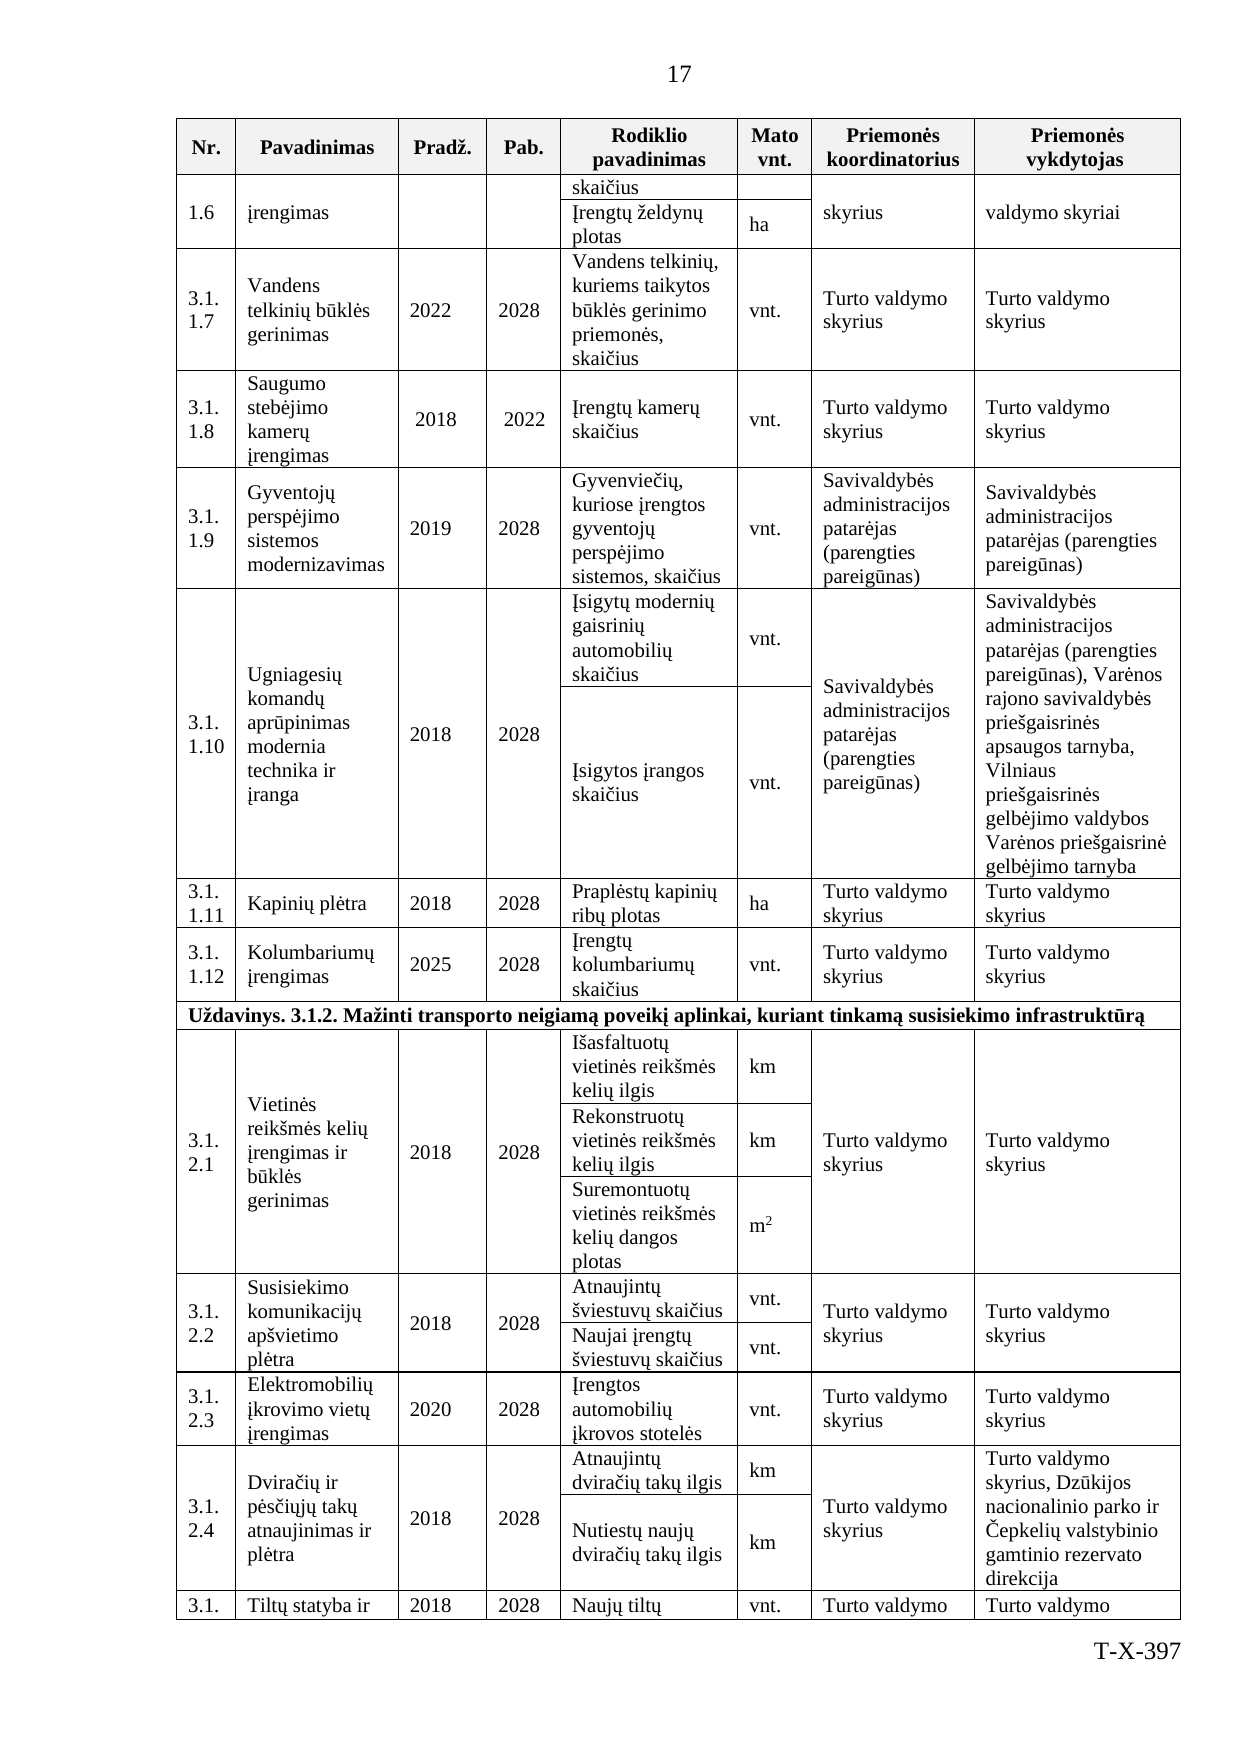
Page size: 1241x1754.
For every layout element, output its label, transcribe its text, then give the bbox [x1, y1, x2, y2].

table_cell 3.1.2.2 [177, 1274, 235, 1371]
table_cell m2 [738, 1177, 811, 1273]
table_cell valdymo skyriai [975, 175, 1180, 248]
table_cell Turto valdymo skyrius [975, 879, 1180, 927]
table_cell 3.1.1.12 [177, 928, 235, 1001]
table_cell km [738, 1030, 811, 1102]
table_cell 2018 [399, 1591, 486, 1619]
table_cell 3.1.1.10 [177, 589, 235, 878]
table_cell Kolumbariumų įrengimas [236, 928, 398, 1001]
table_cell vnt. [738, 249, 811, 370]
table_cell Savivaldybės administracijos patarėjas (parengties pareigūnas), Varėnos rajono savivaldybės priešgaisrinės apsaugos tarnyba, Vilniaus priešgaisrinės gelbėjimo valdybos Varėnos priešgaisrinė gelbėjimo tarnyba [975, 589, 1180, 878]
table_cell vnt. [738, 687, 811, 878]
table_cell Išasfaltuotų vietinės reikšmės kelių ilgis [561, 1030, 737, 1102]
table_cell 2028 [487, 1373, 560, 1444]
table_cell 2028 [487, 928, 560, 1001]
table_cell Turto valdymo skyrius [975, 1030, 1180, 1273]
table_cell Praplėstų kapinių ribų plotas [561, 879, 737, 927]
table_cell 2018 [399, 371, 486, 467]
table_header Pradž. [399, 119, 486, 174]
table_cell 3.1.2.4 [177, 1446, 235, 1590]
table_cell 3.1.1.8 [177, 371, 235, 467]
table_cell 3.1.1.7 [177, 249, 235, 370]
table_cell Turto valdymo skyrius [975, 371, 1180, 467]
table_cell Naujai įrengtų šviestuvų skaičius [561, 1323, 737, 1371]
table_cell 2022 [487, 371, 560, 467]
table_cell vnt. [738, 589, 811, 686]
table_cell Turto valdymo skyrius [975, 1274, 1180, 1371]
table_cell [399, 175, 486, 248]
table_cell Tiltų statyba ir [236, 1591, 398, 1619]
table_cell skyrius [812, 175, 974, 248]
table_cell Savivaldybės administracijos patarėjas (parengties pareigūnas) [812, 468, 974, 588]
table_cell 1.6 [177, 175, 235, 248]
table_cell skaičius [561, 175, 737, 199]
table_cell 2028 [487, 1030, 560, 1273]
table_cell Dviračių ir pėsčiųjų takų atnaujinimas ir plėtra [236, 1446, 398, 1590]
table_cell ha [738, 879, 811, 927]
table_cell Elektromobilių įkrovimo vietų įrengimas [236, 1373, 398, 1444]
table_cell 2028 [487, 1274, 560, 1371]
table_cell Turto valdymo skyrius [812, 1446, 974, 1590]
table_cell Gyvenviečių, kuriose įrengtos gyventojų perspėjimo sistemos, skaičius [561, 468, 737, 588]
table_cell Atnaujintų šviestuvų skaičius [561, 1274, 737, 1322]
table_cell Turto valdymo skyrius [975, 928, 1180, 1001]
table_cell 3.1.1.11 [177, 879, 235, 927]
table_cell 3.1.2.1 [177, 1030, 235, 1273]
table_cell Įsigytos įrangos skaičius [561, 687, 737, 878]
table_cell vnt. [738, 371, 811, 467]
table_header Pab. [487, 119, 560, 174]
table_cell Gyventojų perspėjimo sistemos modernizavimas [236, 468, 398, 588]
table_cell 2018 [399, 1274, 486, 1371]
table_cell [487, 175, 560, 248]
table_cell Turto valdymo [812, 1591, 974, 1619]
table_cell Savivaldybės administracijos patarėjas (parengties pareigūnas) [812, 589, 974, 878]
table_cell 2018 [399, 879, 486, 927]
table_cell Turto valdymo skyrius, Dzūkijos nacionalinio parko ir Čepkelių valstybinio gamtinio rezervato direkcija [975, 1446, 1180, 1590]
table_cell Įrengtos automobilių įkrovos stotelės [561, 1373, 737, 1444]
table_cell Turto valdymo skyrius [812, 879, 974, 927]
table_cell Kapinių plėtra [236, 879, 398, 927]
table_cell Atnaujintų dviračių takų ilgis [561, 1446, 737, 1494]
table_cell Vandens telkinių būklės gerinimas [236, 249, 398, 370]
table_cell Turto valdymo skyrius [975, 1373, 1180, 1444]
table_cell Vietinės reikšmės kelių įrengimas ir būklės gerinimas [236, 1030, 398, 1273]
table_header Rodiklio pavadinimas [561, 119, 737, 174]
table_cell 2018 [399, 1030, 486, 1273]
table_cell Įsigytų modernių gaisrinių automobilių skaičius [561, 589, 737, 686]
table_cell vnt. [738, 1274, 811, 1322]
table_cell 2028 [487, 468, 560, 588]
table_cell Ugniagesių komandų aprūpinimas modernia technika ir įranga [236, 589, 398, 878]
table_header Priemonės vykdytojas [975, 119, 1180, 174]
table_cell [738, 175, 811, 199]
table_cell Įrengtų kolumbariumų skaičius [561, 928, 737, 1001]
table_cell 2022 [399, 249, 486, 370]
table_cell Susisiekimo komunikacijų apšvietimo plėtra [236, 1274, 398, 1371]
table_cell 2020 [399, 1373, 486, 1444]
table_cell 2018 [399, 1446, 486, 1590]
table_cell vnt. [738, 468, 811, 588]
table_cell Naujų tiltų [561, 1591, 737, 1619]
table_cell km [738, 1446, 811, 1494]
table_cell Turto valdymo skyrius [812, 371, 974, 467]
table_cell 2018 [399, 589, 486, 878]
table_cell Turto valdymo skyrius [812, 1030, 974, 1273]
table_cell 2025 [399, 928, 486, 1001]
table_cell Turto valdymo skyrius [812, 1373, 974, 1444]
table_cell Turto valdymo [975, 1591, 1180, 1619]
table_cell 3.1.2.3 [177, 1373, 235, 1444]
table_cell Turto valdymo skyrius [812, 1274, 974, 1371]
table_cell 3.1. [177, 1591, 235, 1619]
table_cell Turto valdymo skyrius [812, 249, 974, 370]
table_cell 3.1.1.9 [177, 468, 235, 588]
table_cell km [738, 1495, 811, 1590]
table_cell ha [738, 200, 811, 248]
table_cell vnt. [738, 928, 811, 1001]
table_cell Įrengtų želdynų plotas [561, 200, 737, 248]
table_cell km [738, 1104, 811, 1176]
table_cell 2019 [399, 468, 486, 588]
table_cell Įrengtų kamerų skaičius [561, 371, 737, 467]
table_header Priemonės koordinatorius [812, 119, 974, 174]
table_header Mato vnt. [738, 119, 811, 174]
table_cell 2028 [487, 589, 560, 878]
table_cell Uždavinys. 3.1.2. Mažinti transporto neigiamą poveikį aplinkai, kuriant tinkamą susisiekimo infrastruktūrą [177, 1002, 1180, 1029]
table_cell 2028 [487, 1446, 560, 1590]
table_cell vnt. [738, 1591, 811, 1619]
table_cell Suremontuotų vietinės reikšmės kelių dangos plotas [561, 1177, 737, 1273]
table_cell 2028 [487, 1591, 560, 1619]
table_cell Turto valdymo skyrius [812, 928, 974, 1001]
table_cell Turto valdymo skyrius [975, 249, 1180, 370]
table_cell Savivaldybės administracijos patarėjas (parengties pareigūnas) [975, 468, 1180, 588]
table_cell vnt. [738, 1323, 811, 1371]
table_cell vnt. [738, 1373, 811, 1444]
table_cell 2028 [487, 879, 560, 927]
table_header Nr. [177, 119, 235, 174]
table_cell 2028 [487, 249, 560, 370]
table_header Pavadinimas [236, 119, 398, 174]
table_cell Rekonstruotų vietinės reikšmės kelių ilgis [561, 1104, 737, 1176]
table_cell Nutiestų naujų dviračių takų ilgis [561, 1495, 737, 1590]
table_cell Vandens telkinių, kuriems taikytos būklės gerinimo priemonės, skaičius [561, 249, 737, 370]
table_cell įrengimas [236, 175, 398, 248]
table_cell Saugumo stebėjimo kamerų įrengimas [236, 371, 398, 467]
